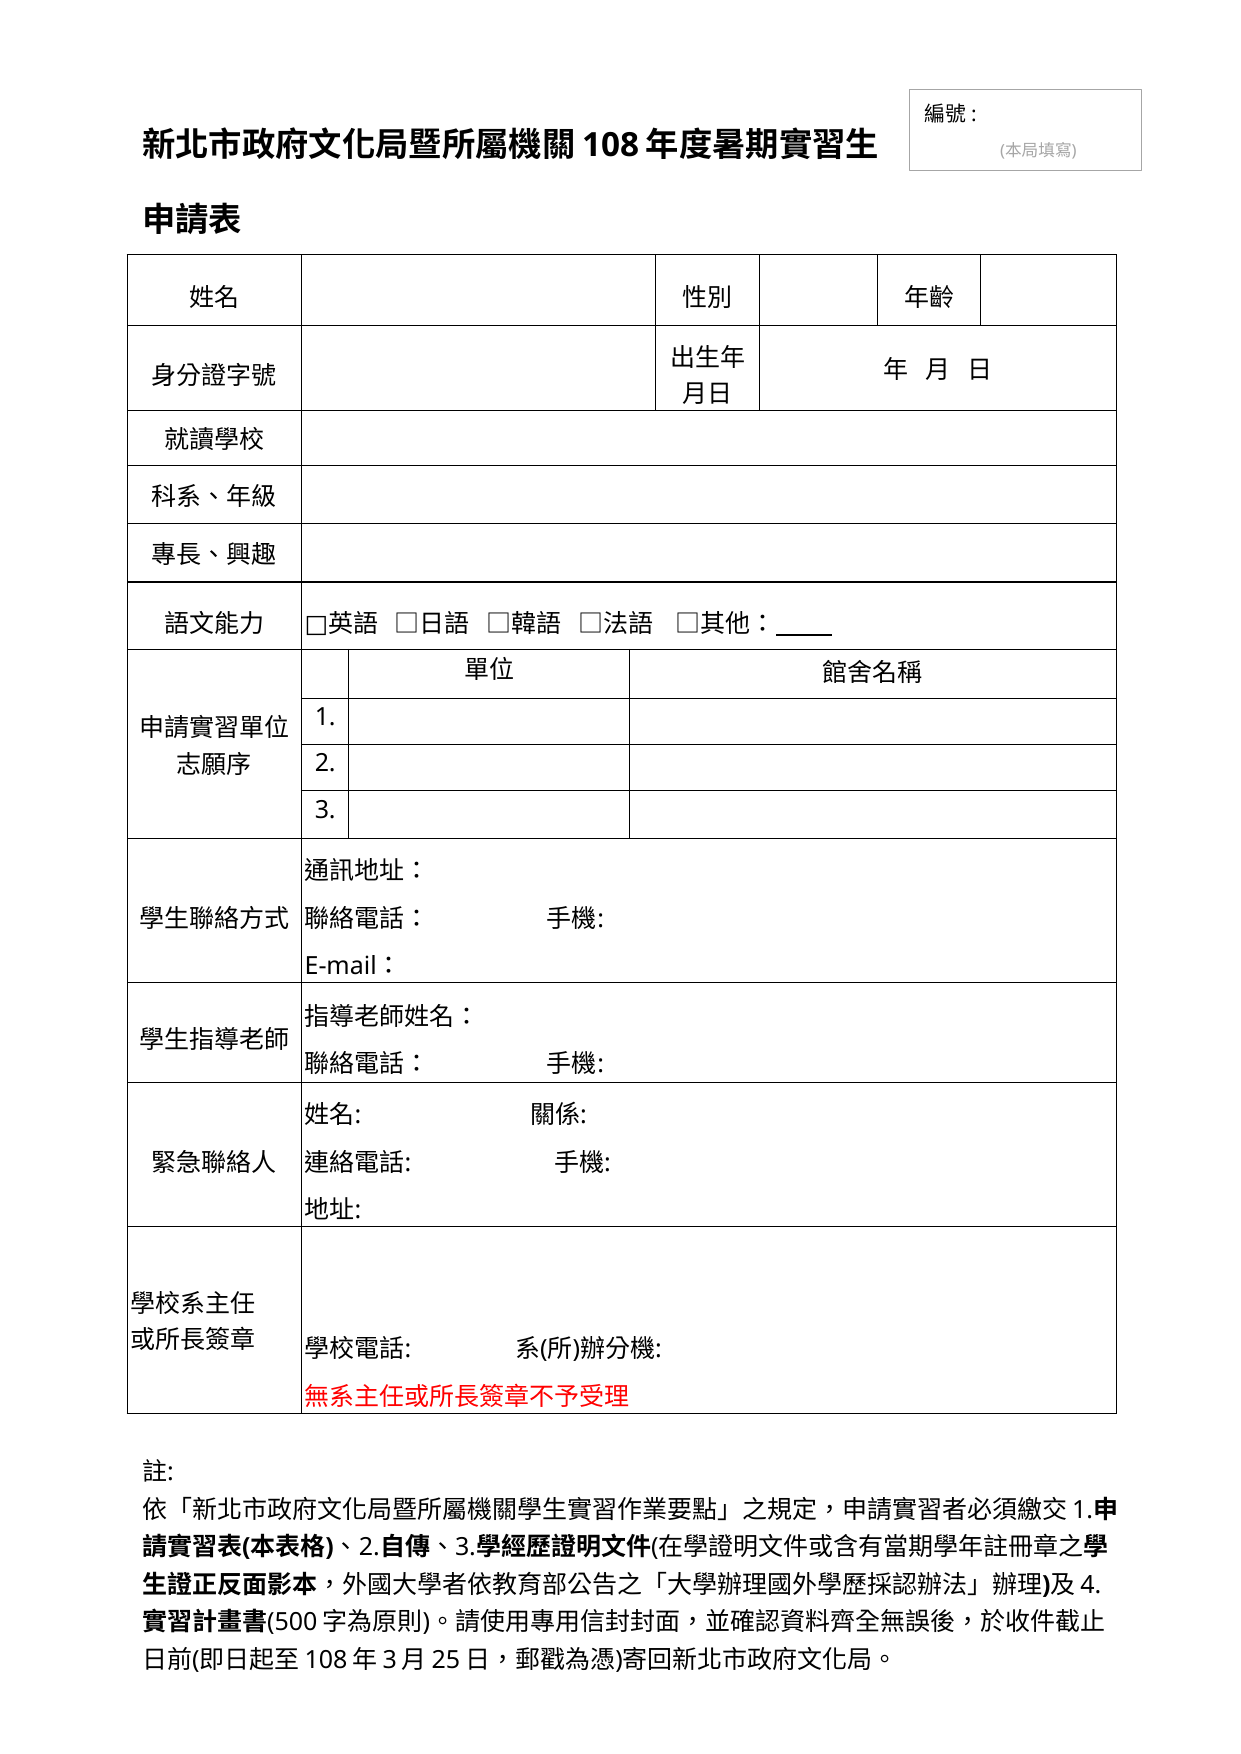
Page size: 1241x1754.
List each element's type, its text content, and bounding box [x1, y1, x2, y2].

table_cell 就讀學校 [128, 411, 301, 464]
table_cell 姓名: 關係: 連絡電話: 手機: 地址: [302, 1083, 1116, 1226]
text 新北市政府文化局暨所屬機關108年度暑期實習生 [142, 104, 1122, 179]
table_cell 緊急聯絡人 [128, 1083, 301, 1226]
table_cell 3. [302, 791, 348, 838]
table_cell [630, 699, 1116, 744]
table_header 年齡 [878, 255, 980, 325]
table_cell [302, 650, 348, 697]
table_cell 通訊地址： 聯絡電話： 手機: E-mail： [302, 839, 1116, 982]
table_cell [630, 791, 1116, 838]
table_cell □英語 □日語 □韓語 □法語 □其他： [302, 583, 1116, 649]
table_cell [302, 326, 655, 410]
table_cell 館舍名稱 [630, 650, 1116, 697]
table_cell 出生年月日 [656, 326, 759, 410]
table_cell 單位 [349, 650, 629, 697]
table_cell 年 月 日 [760, 326, 1116, 410]
table_cell [302, 411, 1116, 464]
table_cell 學生指導老師 [128, 983, 301, 1082]
text (本局填寫) [1000, 137, 1081, 161]
table_cell 2. [302, 745, 348, 790]
table_cell 學生聯絡方式 [128, 839, 301, 982]
table_cell [302, 466, 1116, 523]
table_cell 專長、興趣 [128, 524, 301, 581]
table_header [760, 255, 877, 325]
text 依「新北市政府文化局暨所屬機關學生實習作業要點」之規定，申請實習者必須繳交1.申請實習表(本表格)、2.自傳、3.學經歷證明文件(在學證明文件或含有當期學年註冊章之學生證正反面影本，外國大學者依教育部公告之「大學辦理國外學歷採認辦法」辦理)及4.實習計畫書(500字為原則)。請使用專用信封封面，並確認資料齊全無誤後，於收件截止日前(即日起至108年3月25日，郵戳為憑)寄回新北市政府文化局。 [142, 1488, 1122, 1676]
table_header 姓名 [128, 255, 301, 325]
table_cell 指導老師姓名： 聯絡電話： 手機: [302, 983, 1116, 1082]
table_cell 學校電話: 系(所)辦分機: 無系主任或所長簽章不予受理 [302, 1227, 1116, 1412]
table_cell [302, 524, 1116, 581]
table_header [981, 255, 1116, 325]
table_cell [630, 745, 1116, 790]
table_cell 科系、年級 [128, 466, 301, 523]
text 編號 : [924, 97, 1127, 127]
table_cell 1. [302, 699, 348, 744]
table_cell [349, 791, 629, 838]
text 申請表 [142, 179, 1122, 254]
table_cell [349, 745, 629, 790]
table_cell 學校系主任 或所長簽章 [128, 1227, 301, 1412]
table_cell [349, 699, 629, 744]
text 註: [142, 1451, 1122, 1488]
table_header [302, 255, 655, 325]
table_header 性別 [656, 255, 759, 325]
table_cell 語文能力 [128, 583, 301, 649]
table_cell 申請實習單位 志願序 [128, 650, 301, 838]
table_cell 身分證字號 [128, 326, 301, 410]
